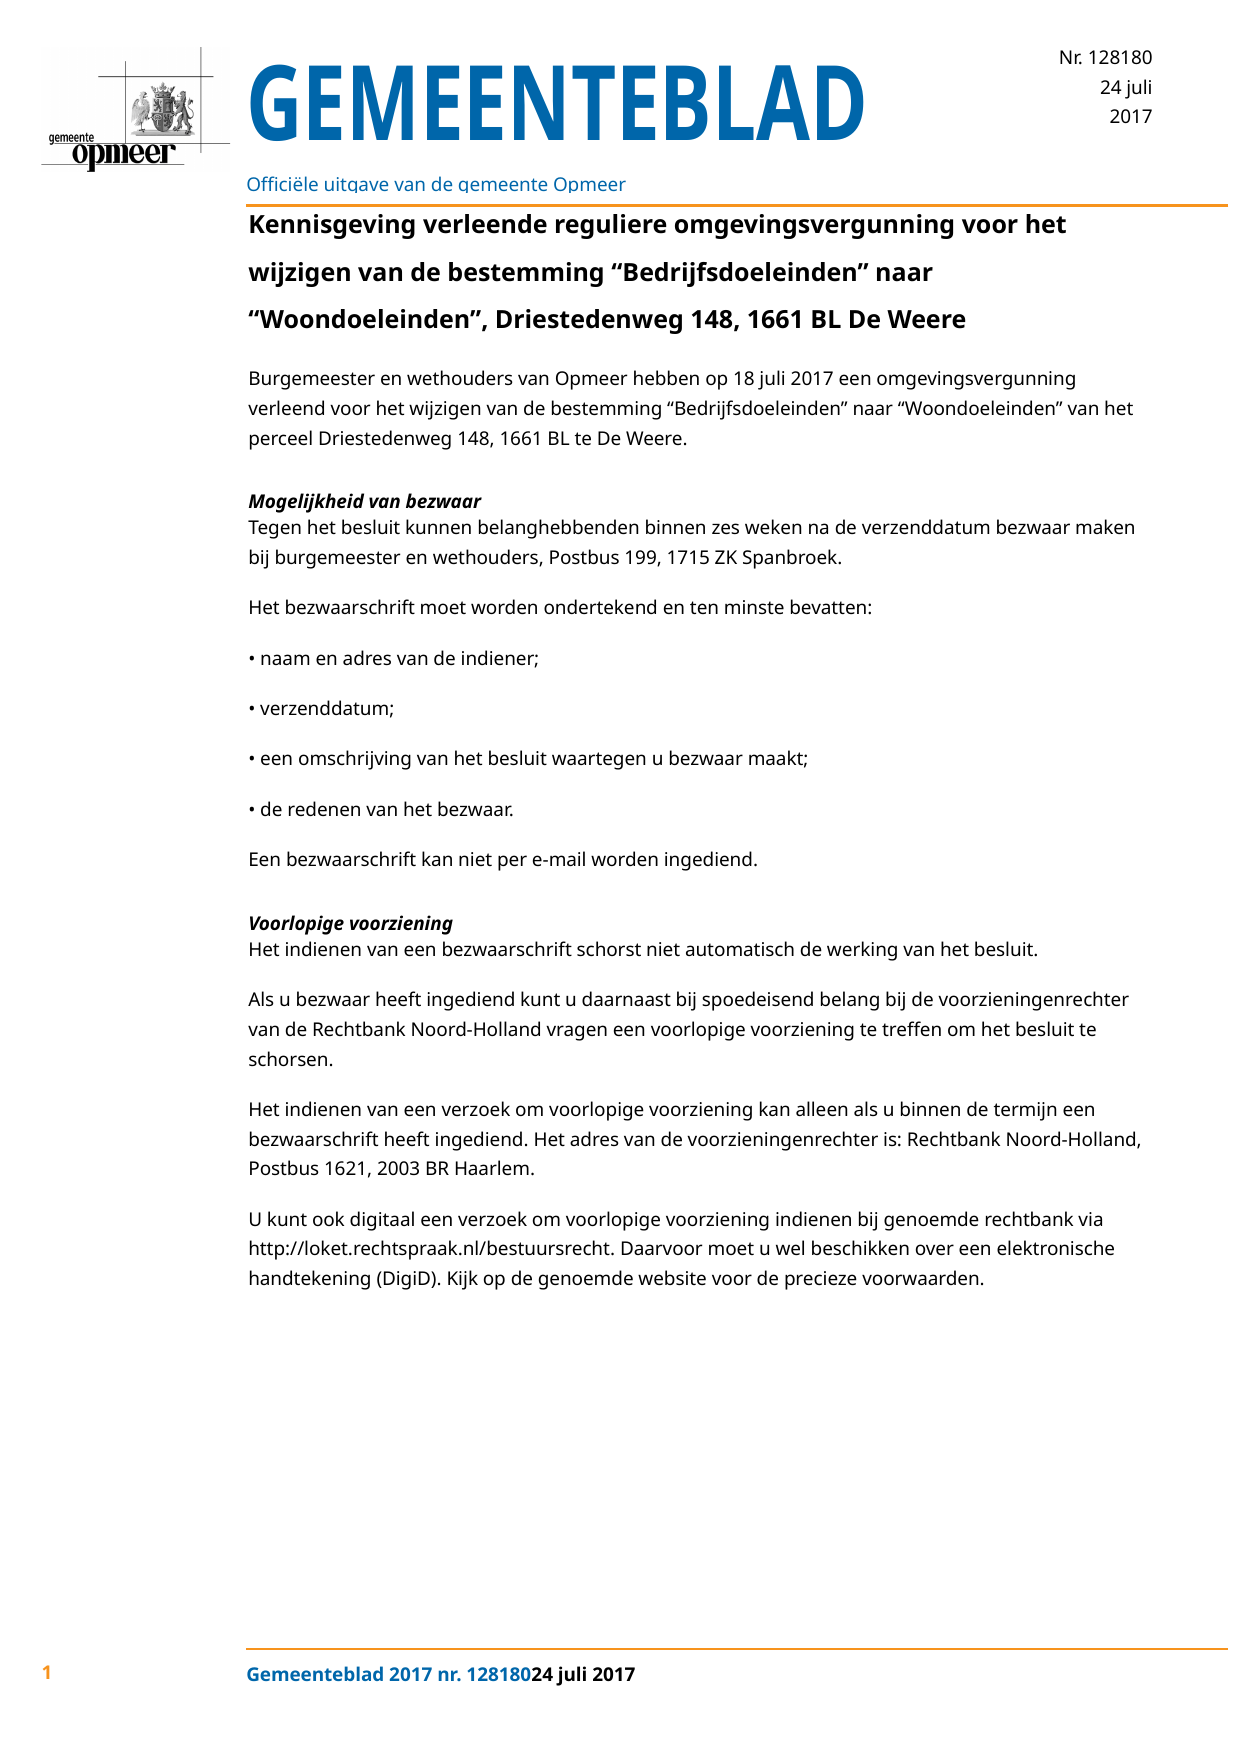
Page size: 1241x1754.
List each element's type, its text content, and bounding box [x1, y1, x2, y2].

text Tegen het besluit kunnen belanghebbenden binnen zes weken na de verzenddatum bezwaar maken bij burgemeester en wethouders, Postbus 199, 1715 ZK Spanbroek. [248, 514, 1152, 570]
text Mogelijkheid van bezwaar [248, 489, 1152, 514]
text • verzenddatum; [248, 695, 1152, 721]
text • de redenen van het bezwaar. [248, 796, 1152, 822]
text Burgemeester en wethouders van Opmeer hebben op 18 juli 2017 een omgevingsvergunning verleend voor het wijzigen van de bestemming “Bedrijfsdoeleinden” naar “Woondoeleinden” van het perceel Driestedenweg 148, 1661 BL te De Weere. [248, 366, 1152, 450]
text Kennisgeving verleende reguliere omgevingsvergunning voor het wijzigen van de bestemming “Bedrijfsdoeleinden” naar “Woondoeleinden”, Driestedenweg 148, 1661 BL De Weere [248, 207, 1152, 336]
text • een omschrijving van het besluit waartegen u bezwaar maakt; [248, 746, 1152, 771]
text Het indienen van een bezwaarschrift schorst niet automatisch de werking van het besluit. [248, 936, 1152, 962]
text Een bezwaarschrift kan niet per e-mail worden ingediend. [248, 846, 1152, 872]
text • naam en adres van de indiener; [248, 645, 1152, 671]
text Als u bezwaar heeft ingediend kunt u daarnaast bij spoedeisend belang bij de voorzieningenrechter van de Rechtbank Noord-Holland vragen een voorlopige voorziening te treffen om het besluit te schorsen. [248, 987, 1152, 1071]
text Het bezwaarschrift moet worden ondertekend en ten minste bevatten: [248, 594, 1152, 620]
picture [41, 47, 231, 172]
text U kunt ook digitaal een verzoek om voorlopige voorziening indienen bij genoemde rechtbank via http://loket.rechtspraak.nl/bestuursrecht. Daarvoor moet u wel beschikken over een elektronische handtekening (DigiD). Kijk op de genoemde website voor de precieze voorwaarden. [248, 1206, 1152, 1291]
text Voorlopige voorziening [248, 910, 1152, 936]
text Het indienen van een verzoek om voorlopige voorziening kan alleen als u binnen de termijn een bezwaarschrift heeft ingediend. Het adres van de voorzieningenrechter is: Rechtbank Noord-Holland, Postbus 1621, 2003 BR Haarlem. [248, 1096, 1152, 1181]
